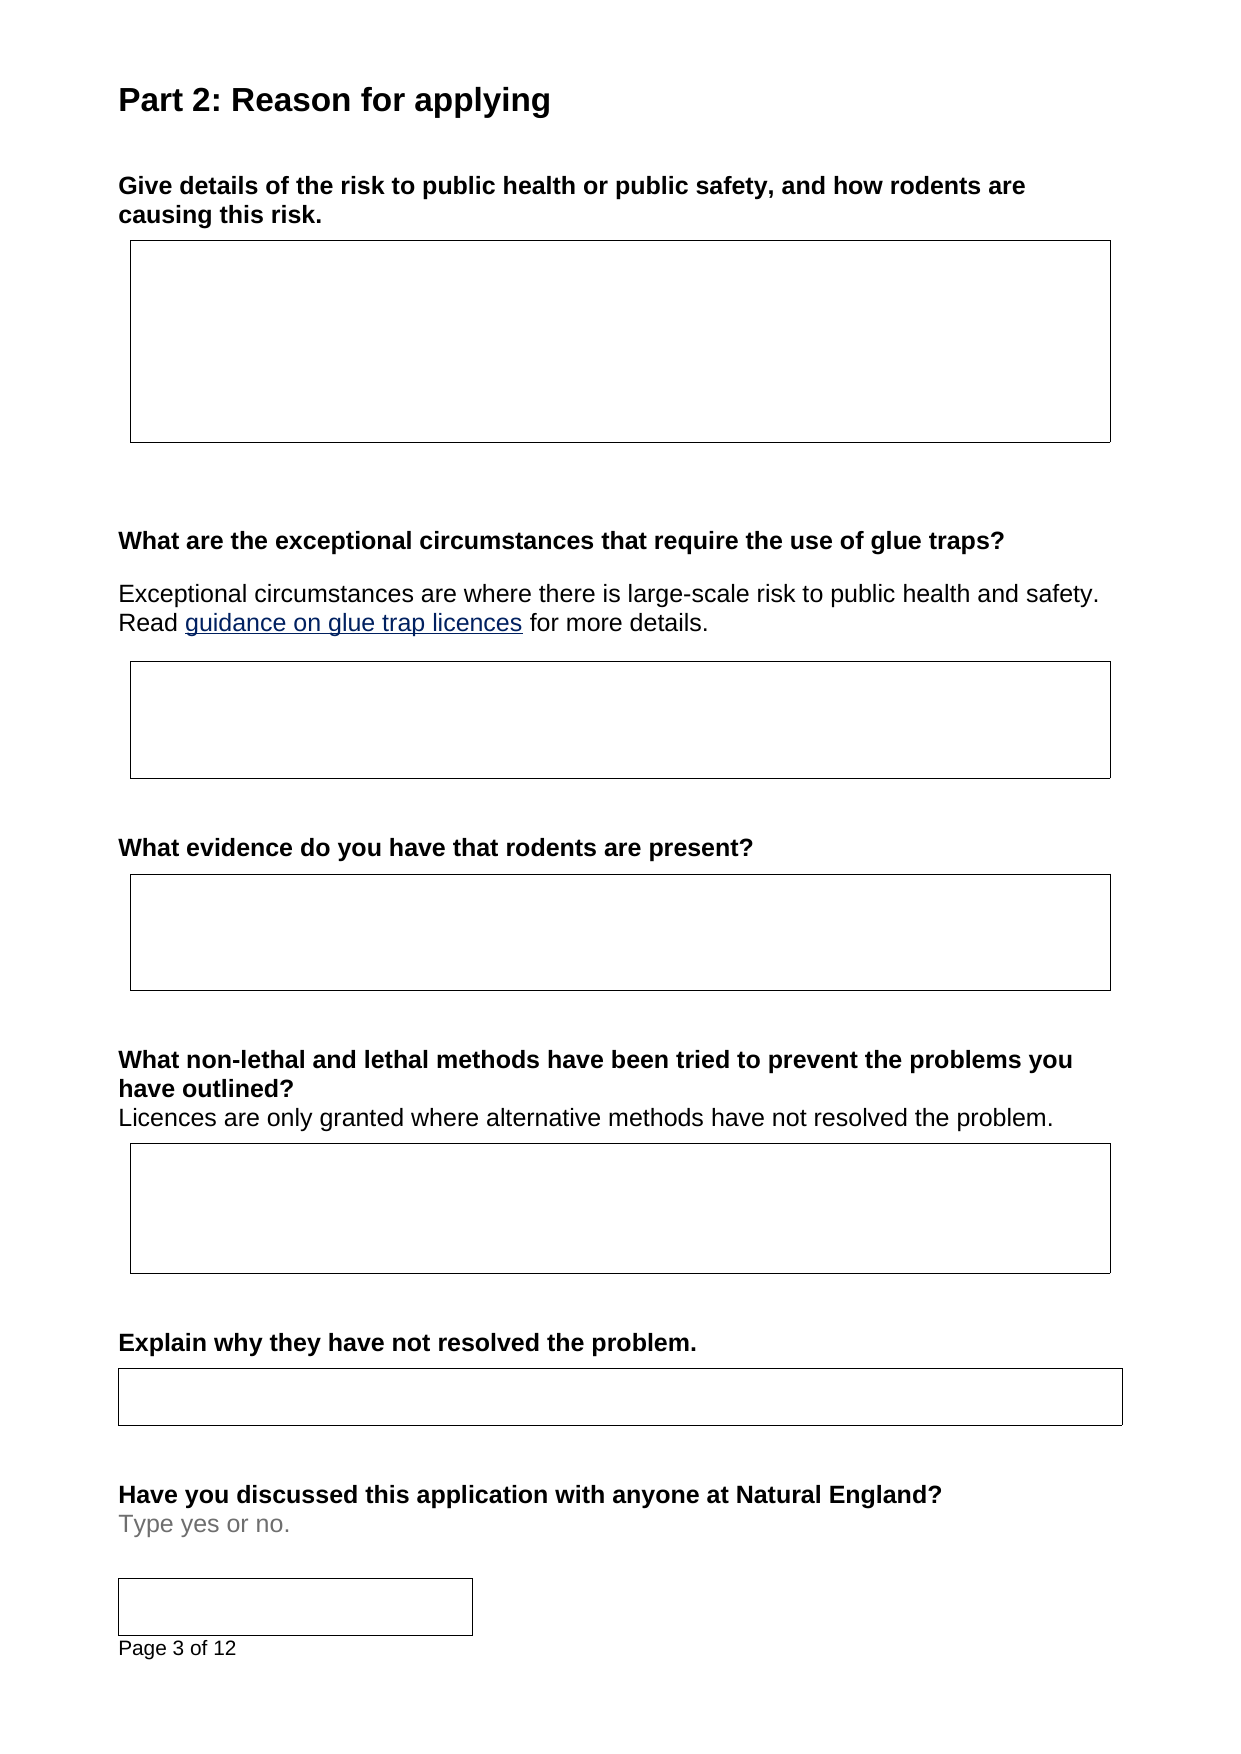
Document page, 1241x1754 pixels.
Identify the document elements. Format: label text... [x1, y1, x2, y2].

subtitle What evidence do you have that rodents are present? [118, 833, 1122, 862]
subtitle Explain why they have not resolved the problem. [118, 1327, 1122, 1356]
text Licences are only granted where alternative methods have not resolved the problem. [118, 1103, 1122, 1131]
subtitle Have you discussed this application with anyone at Natural England? [118, 1480, 1122, 1508]
subtitle What non-lethal and lethal methods have been tried to prevent the problems you have outlined? [118, 1045, 1122, 1103]
subtitle What are the exceptional circumstances that require the use of glue traps? [118, 526, 1122, 554]
text Exceptional circumstances are where there is large-scale risk to public health and safety. Read guidance on glue trap licences for more details. [118, 579, 1122, 637]
text Type yes or no. [118, 1508, 1122, 1537]
subtitle Give details of the risk to public health or public safety, and how rodents are causing this risk. [118, 171, 1122, 228]
subtitle Part 2: Reason for applying [118, 75, 1122, 121]
